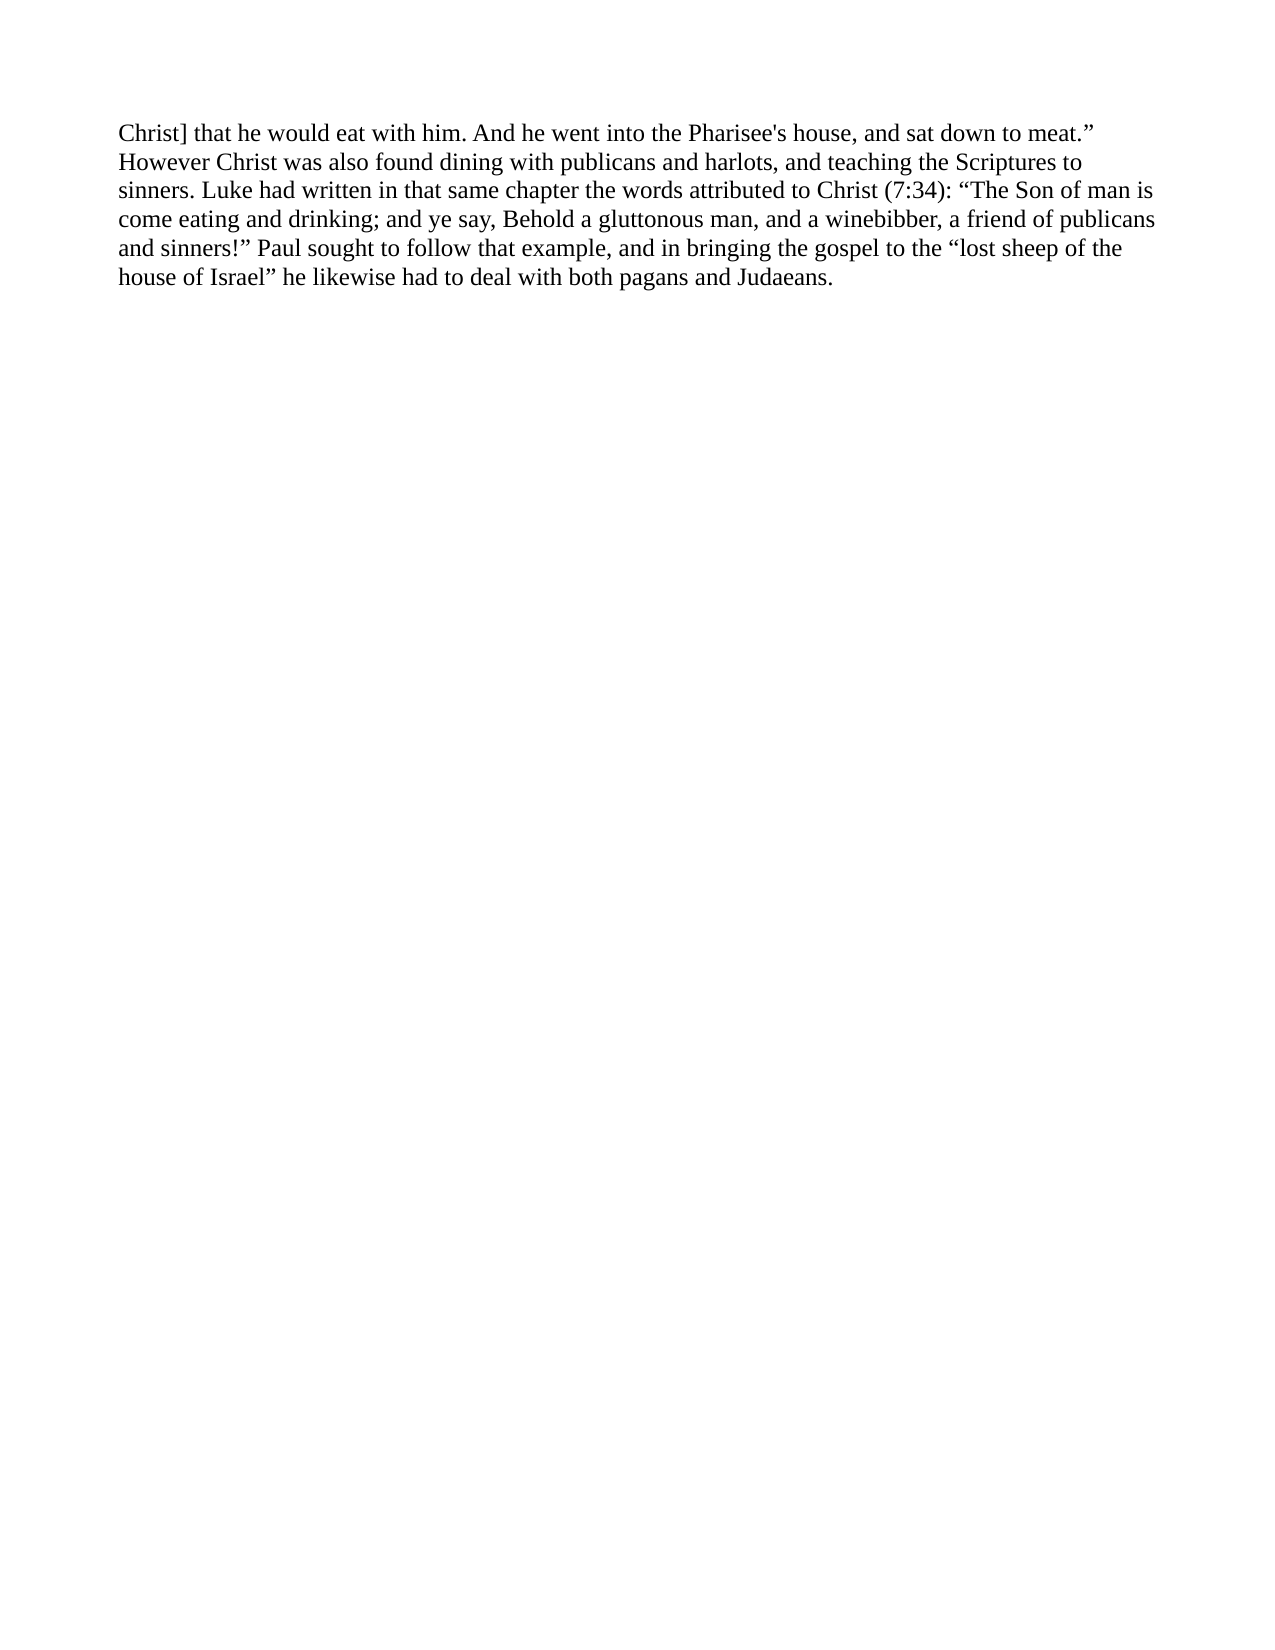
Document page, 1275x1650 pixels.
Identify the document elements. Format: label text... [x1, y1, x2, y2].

text Christ] that he would eat with him. And he went into the Pharisee's house, and sat down to meat.” However Christ was also found dining with publicans and harlots, and teaching the Scriptures to sinners. Luke had written in that same chapter the words attributed to Christ (7:34): “The Son of man is come eating and drinking; and ye say, Behold a gluttonous man, and a winebibber, a friend of publicans and sinners!” Paul sought to follow that example, and in bringing the gospel to the “lost sheep of the house of Israel” he likewise had to deal with both pagans and Judaeans. [118, 118, 1157, 291]
